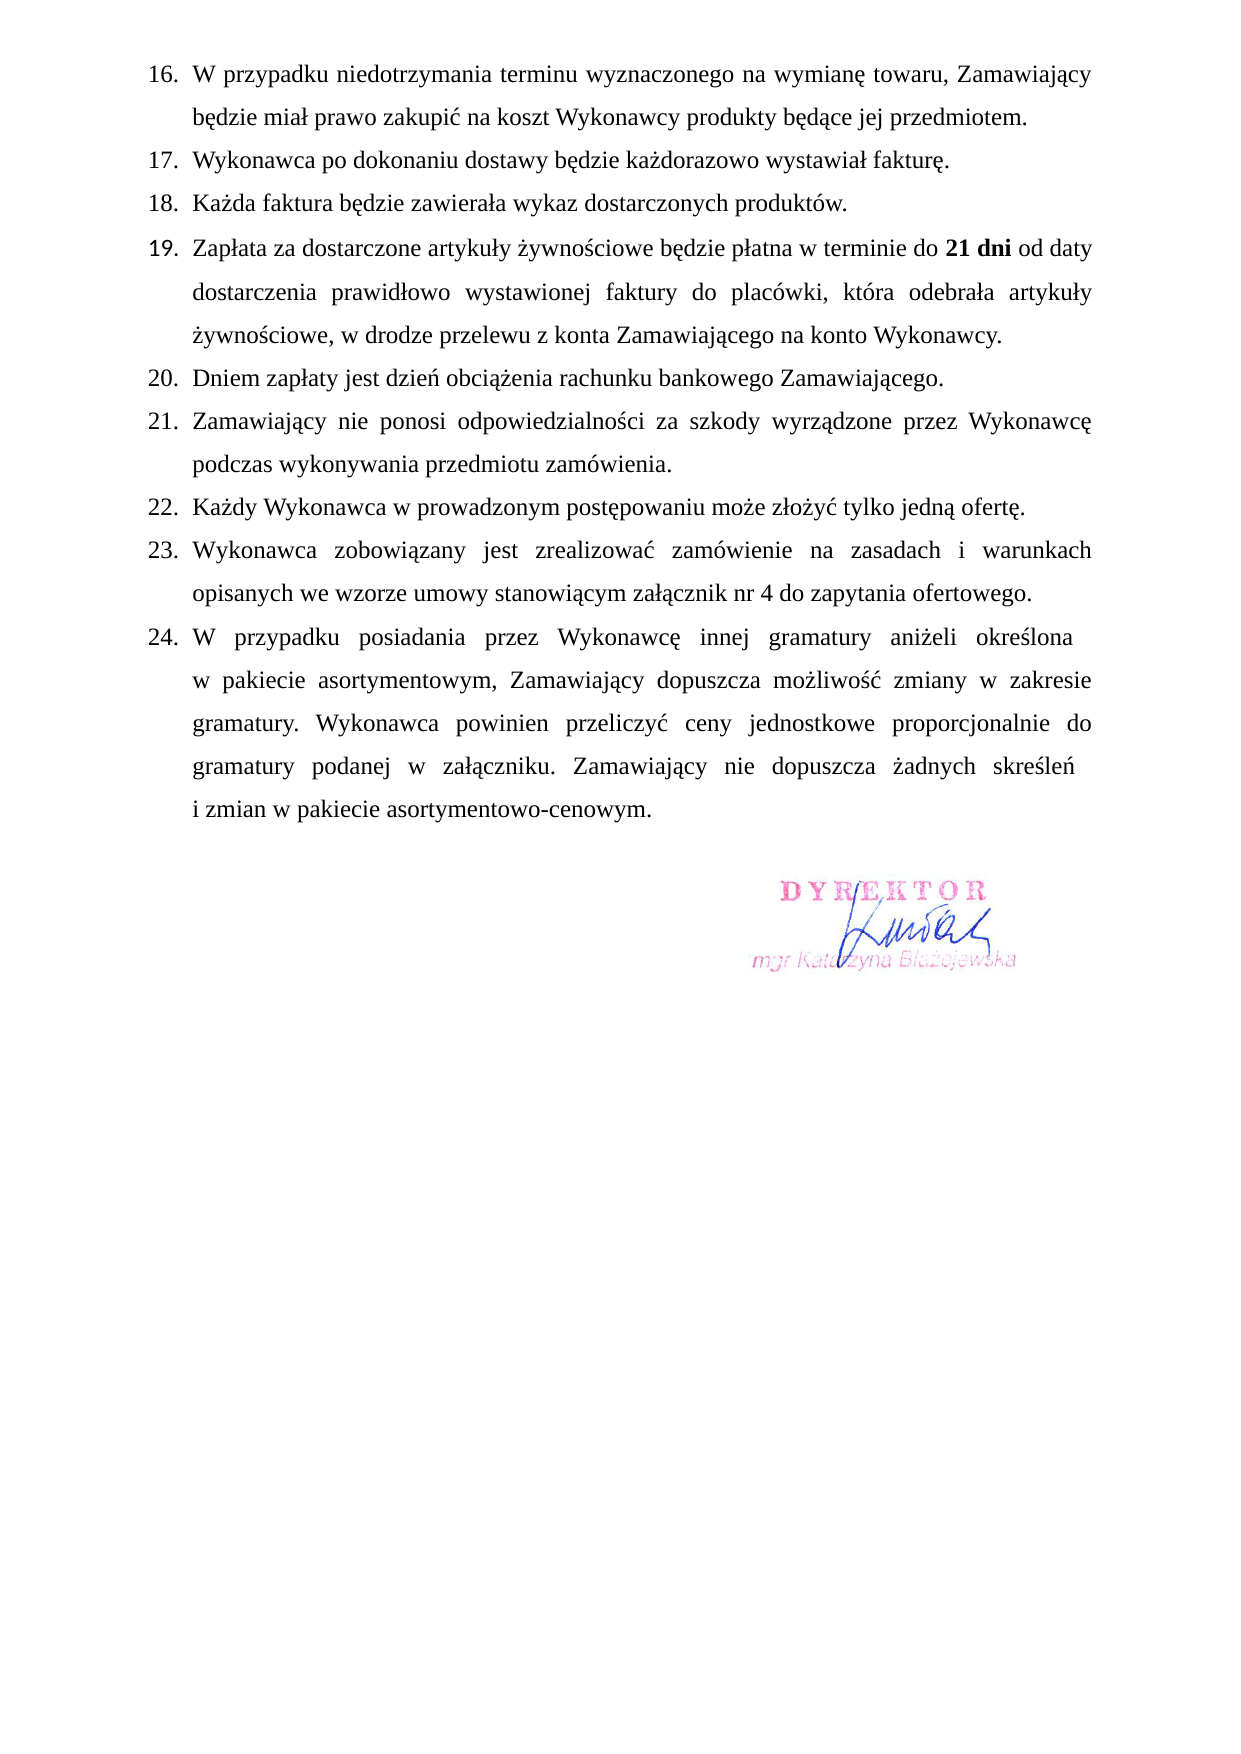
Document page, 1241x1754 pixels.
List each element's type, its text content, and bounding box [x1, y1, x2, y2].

list W przypadku niedotrzymania terminu wyznaczonego na wymianę towaru, Zamawiający będzie miał prawo zakupić na koszt Wykonawcy produkty będące jej przedmiotem. [148, 59, 1093, 131]
list Wykonawca zobowiązany jest zrealizować zamówienie na zasadach i warunkach opisanych we wzorze umowy stanowiącym załącznik nr 4 do zapytania ofertowego. [148, 535, 1093, 607]
list W przypadku posiadania przez Wykonawcę innej gramatury aniżeli określona w pakiecie asortymentowym, Zamawiający dopuszcza możliwość zmiany w zakresie gramatury. Wykonawca powinien przeliczyć ceny jednostkowe proporcjonalnie do gramatury podanej w załączniku. Zamawiający nie dopuszcza żadnych skreśleń i zmian w pakiecie asortymentowo-cenowym. [148, 622, 1093, 823]
list Zapłata za dostarczone artykuły żywnościowe będzie płatna w terminie do 21 dni od daty dostarczenia prawidłowo wystawionej faktury do placówki, która odebrała artykuły żywnościowe, w drodze przelewu z konta Zamawiającego na konto Wykonawcy. [148, 232, 1093, 348]
list Każda faktura będzie zawierała wykaz dostarczonych produktów. [148, 188, 1093, 217]
list Wykonawca po dokonaniu dostawy będzie każdorazowo wystawiał fakturę. [148, 145, 1093, 174]
picture [738, 872, 1028, 979]
list Zamawiający nie ponosi odpowiedzialności za szkody wyrządzone przez Wykonawcę podczas wykonywania przedmiotu zamówienia. [148, 406, 1093, 478]
list Każdy Wykonawca w prowadzonym postępowaniu może złożyć tylko jedną ofertę. [148, 492, 1093, 521]
list Dniem zapłaty jest dzień obciążenia rachunku bankowego Zamawiającego. [148, 363, 1093, 392]
